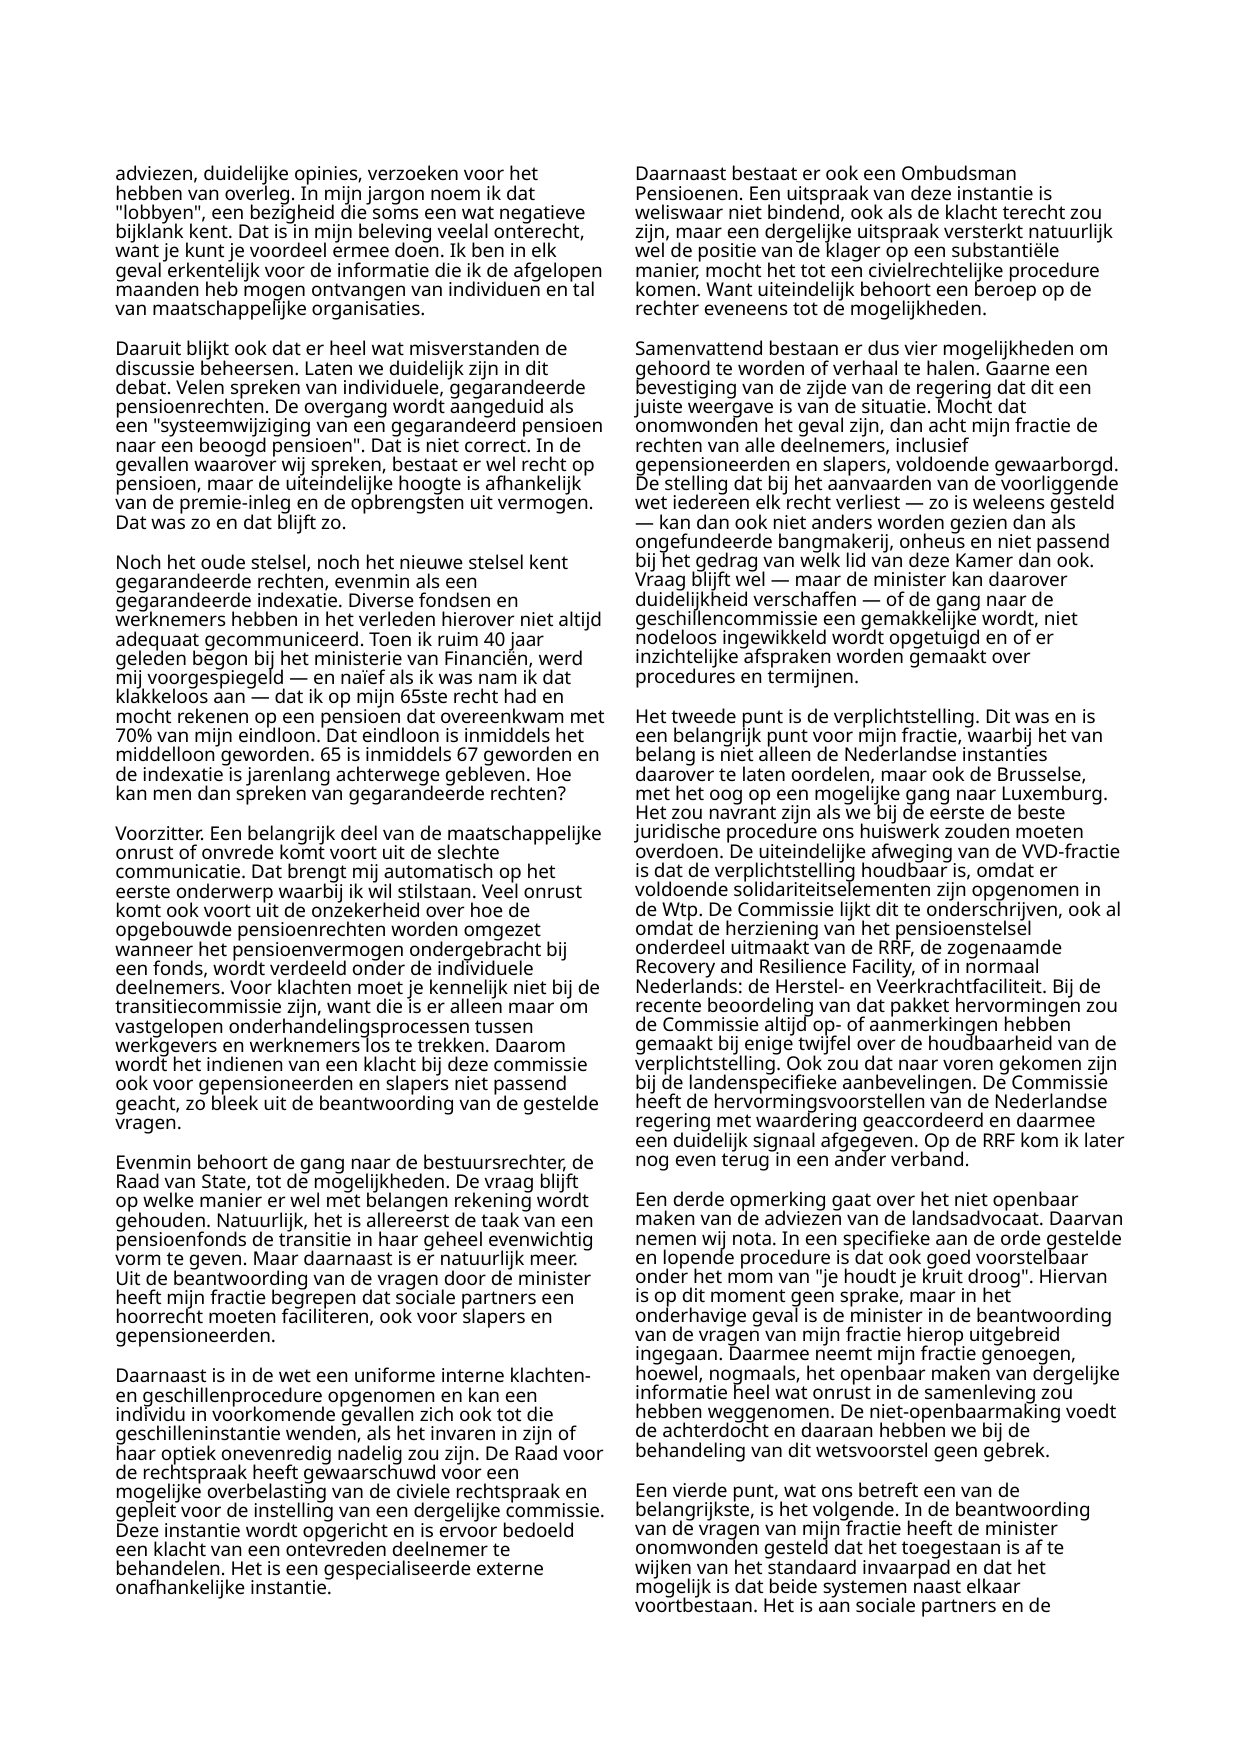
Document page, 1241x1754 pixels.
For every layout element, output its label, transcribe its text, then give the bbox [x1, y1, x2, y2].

text Noch het oude stelsel, noch het nieuwe stelsel kent gegarandeerde rechten, evenmin als een gegarandeerde indexatie. Diverse fondsen en werknemers hebben in het verleden hierover niet altijd adequaat gecommuniceerd. Toen ik ruim 40 jaar geleden begon bij het ministerie van Financiën, werd mij voorgespiegeld — en naïef als ik was nam ik dat klakkeloos aan — dat ik op mijn 65ste recht had en mocht rekenen op een pensioen dat overeenkwam met 70% van mijn eindloon. Dat eindloon is inmiddels het middelloon geworden. 65 is inmiddels 67 geworden en de indexatie is jarenlang achterwege gebleven. Hoe kan men dan spreken van gegarandeerde rechten? [115, 554, 605, 804]
text Een vierde punt, wat ons betreft een van de belangrijkste, is het volgende. In de beantwoording van de vragen van mijn fractie heeft de minister onomwonden gesteld dat het toegestaan is af te wijken van het standaard invaarpad en dat het mogelijk is dat beide systemen naast elkaar voortbestaan. Het is aan sociale partners en de [635, 1482, 1125, 1616]
text Evenmin behoort de gang naar de bestuursrechter, de Raad van State, tot de mogelijkheden. De vraag blijft op welke manier er wel met belangen rekening wordt gehouden. Natuurlijk, het is allereerst de taak van een pensioenfonds de transitie in haar geheel evenwichtig vorm te geven. Maar daarnaast is er natuurlijk meer. Uit de beantwoording van de vragen door de minister heeft mijn fractie begrepen dat sociale partners een hoorrecht moeten faciliteren, ook voor slapers en gepensioneerden. [115, 1154, 605, 1347]
text Een derde opmerking gaat over het niet openbaar maken van de adviezen van de landsadvocaat. Daarvan nemen wij nota. In een specifieke aan de orde gestelde en lopende procedure is dat ook goed voorstelbaar onder het mom van "je houdt je kruit droog". Hiervan is op dit moment geen sprake, maar in het onderhavige geval is de minister in de beantwoording van de vragen van mijn fractie hierop uitgebreid ingegaan. Daarmee neemt mijn fractie genoegen, hoewel, nogmaals, het openbaar maken van dergelijke informatie heel wat onrust in de samenleving zou hebben weggenomen. De niet-openbaarmaking voedt de achterdocht en daaraan hebben we bij de behandeling van dit wetsvoorstel geen gebrek. [635, 1191, 1125, 1461]
text Samenvattend bestaan er dus vier mogelijkheden om gehoord te worden of verhaal te halen. Gaarne een bevestiging van de zijde van de regering dat dit een juiste weergave is van de situatie. Mocht dat onomwonden het geval zijn, dan acht mijn fractie de rechten van alle deelnemers, inclusief gepensioneerden en slapers, voldoende gewaarborgd. De stelling dat bij het aanvaarden van de voorliggende wet iedereen elk recht verliest — zo is weleens gesteld — kan dan ook niet anders worden gezien dan als ongefundeerde bangmakerij, onheus en niet passend bij het gedrag van welk lid van deze Kamer dan ook. Vraag blijft wel — maar de minister kan daarover duidelijkheid verschaffen — of de gang naar de geschillencommissie een gemakkelijke wordt, niet nodeloos ingewikkeld wordt opgetuigd en of er inzichtelijke afspraken worden gemaakt over procedures en termijnen. [635, 340, 1125, 687]
text Daarnaast bestaat er ook een Ombudsman Pensioenen. Een uitspraak van deze instantie is weliswaar niet bindend, ook als de klacht terecht zou zijn, maar een dergelijke uitspraak versterkt natuurlijk wel de positie van de klager op een substantiële manier, mocht het tot een civielrechtelijke procedure komen. Want uiteindelijk behoort een beroep op de rechter eveneens tot de mogelijkheden. [635, 165, 1125, 319]
text Het tweede punt is de verplichtstelling. Dit was en is een belangrijk punt voor mijn fractie, waarbij het van belang is niet alleen de Nederlandse instanties daarover te laten oordelen, maar ook de Brusselse, met het oog op een mogelijke gang naar Luxemburg. Het zou navrant zijn als we bij de eerste de beste juridische procedure ons huiswerk zouden moeten overdoen. De uiteindelijke afweging van de VVD-fractie is dat de verplichtstelling houdbaar is, omdat er voldoende solidariteitselementen zijn opgenomen in de Wtp. De Commissie lijkt dit te onderschrijven, ook al omdat de herziening van het pensioenstelsel onderdeel uitmaakt van de RRF, de zogenaamde Recovery and Resilience Facility, of in normaal Nederlands: de Herstel- en Veerkrachtfaciliteit. Bij de recente beoordeling van dat pakket hervormingen zou de Commissie altijd op- of aanmerkingen hebben gemaakt bij enige twijfel over de houdbaarheid van de verplichtstelling. Ook zou dat naar voren gekomen zijn bij de landenspecifieke aanbevelingen. De Commissie heeft de hervormingsvoorstellen van de Nederlandse regering met waardering geaccordeerd en daarmee een duidelijk signaal afgegeven. Op de RRF kom ik later nog even terug in een ander verband. [635, 708, 1125, 1170]
text Daarnaast is in de wet een uniforme interne klachten- en geschillenprocedure opgenomen en kan een individu in voorkomende gevallen zich ook tot die geschilleninstantie wenden, als het invaren in zijn of haar optiek onevenredig nadelig zou zijn. De Raad voor de rechtspraak heeft gewaarschuwd voor een mogelijke overbelasting van de civiele rechtspraak en gepleit voor de instelling van een dergelijke commissie. Deze instantie wordt opgericht en is ervoor bedoeld een klacht van een ontevreden deelnemer te behandelen. Het is een gespecialiseerde externe onafhankelijke instantie. [115, 1367, 605, 1599]
text adviezen, duidelijke opinies, verzoeken voor het hebben van overleg. In mijn jargon noem ik dat "lobbyen", een bezigheid die soms een wat negatieve bijklank kent. Dat is in mijn beleving veelal onterecht, want je kunt je voordeel ermee doen. Ik ben in elk geval erkentelijk voor de informatie die ik de afgelopen maanden heb mogen ontvangen van individuen en tal van maatschappelijke organisaties. [115, 165, 605, 319]
text Daaruit blijkt ook dat er heel wat misverstanden de discussie beheersen. Laten we duidelijk zijn in dit debat. Velen spreken van individuele, gegarandeerde pensioenrechten. De overgang wordt aangeduid als een "systeemwijziging van een gegarandeerd pensioen naar een beoogd pensioen". Dat is niet correct. In de gevallen waarover wij spreken, bestaat er wel recht op pensioen, maar de uiteindelijke hoogte is afhankelijk van de premie-inleg en de opbrengsten uit vermogen. Dat was zo en dat blijft zo. [115, 340, 605, 533]
text Voorzitter. Een belangrijk deel van de maatschappelijke onrust of onvrede komt voort uit de slechte communicatie. Dat brengt mij automatisch op het eerste onderwerp waarbij ik wil stilstaan. Veel onrust komt ook voort uit de onzekerheid over hoe de opgebouwde pensioenrechten worden omgezet wanneer het pensioenvermogen ondergebracht bij een fonds, wordt verdeeld onder de individuele deelnemers. Voor klachten moet je kennelijk niet bij de transitiecommissie zijn, want die is er alleen maar om vastgelopen onderhandelingsprocessen tussen werkgevers en werknemers los te trekken. Daarom wordt het indienen van een klacht bij deze commissie ook voor gepensioneerden en slapers niet passend geacht, zo bleek uit de beantwoording van de gestelde vragen. [115, 825, 605, 1133]
